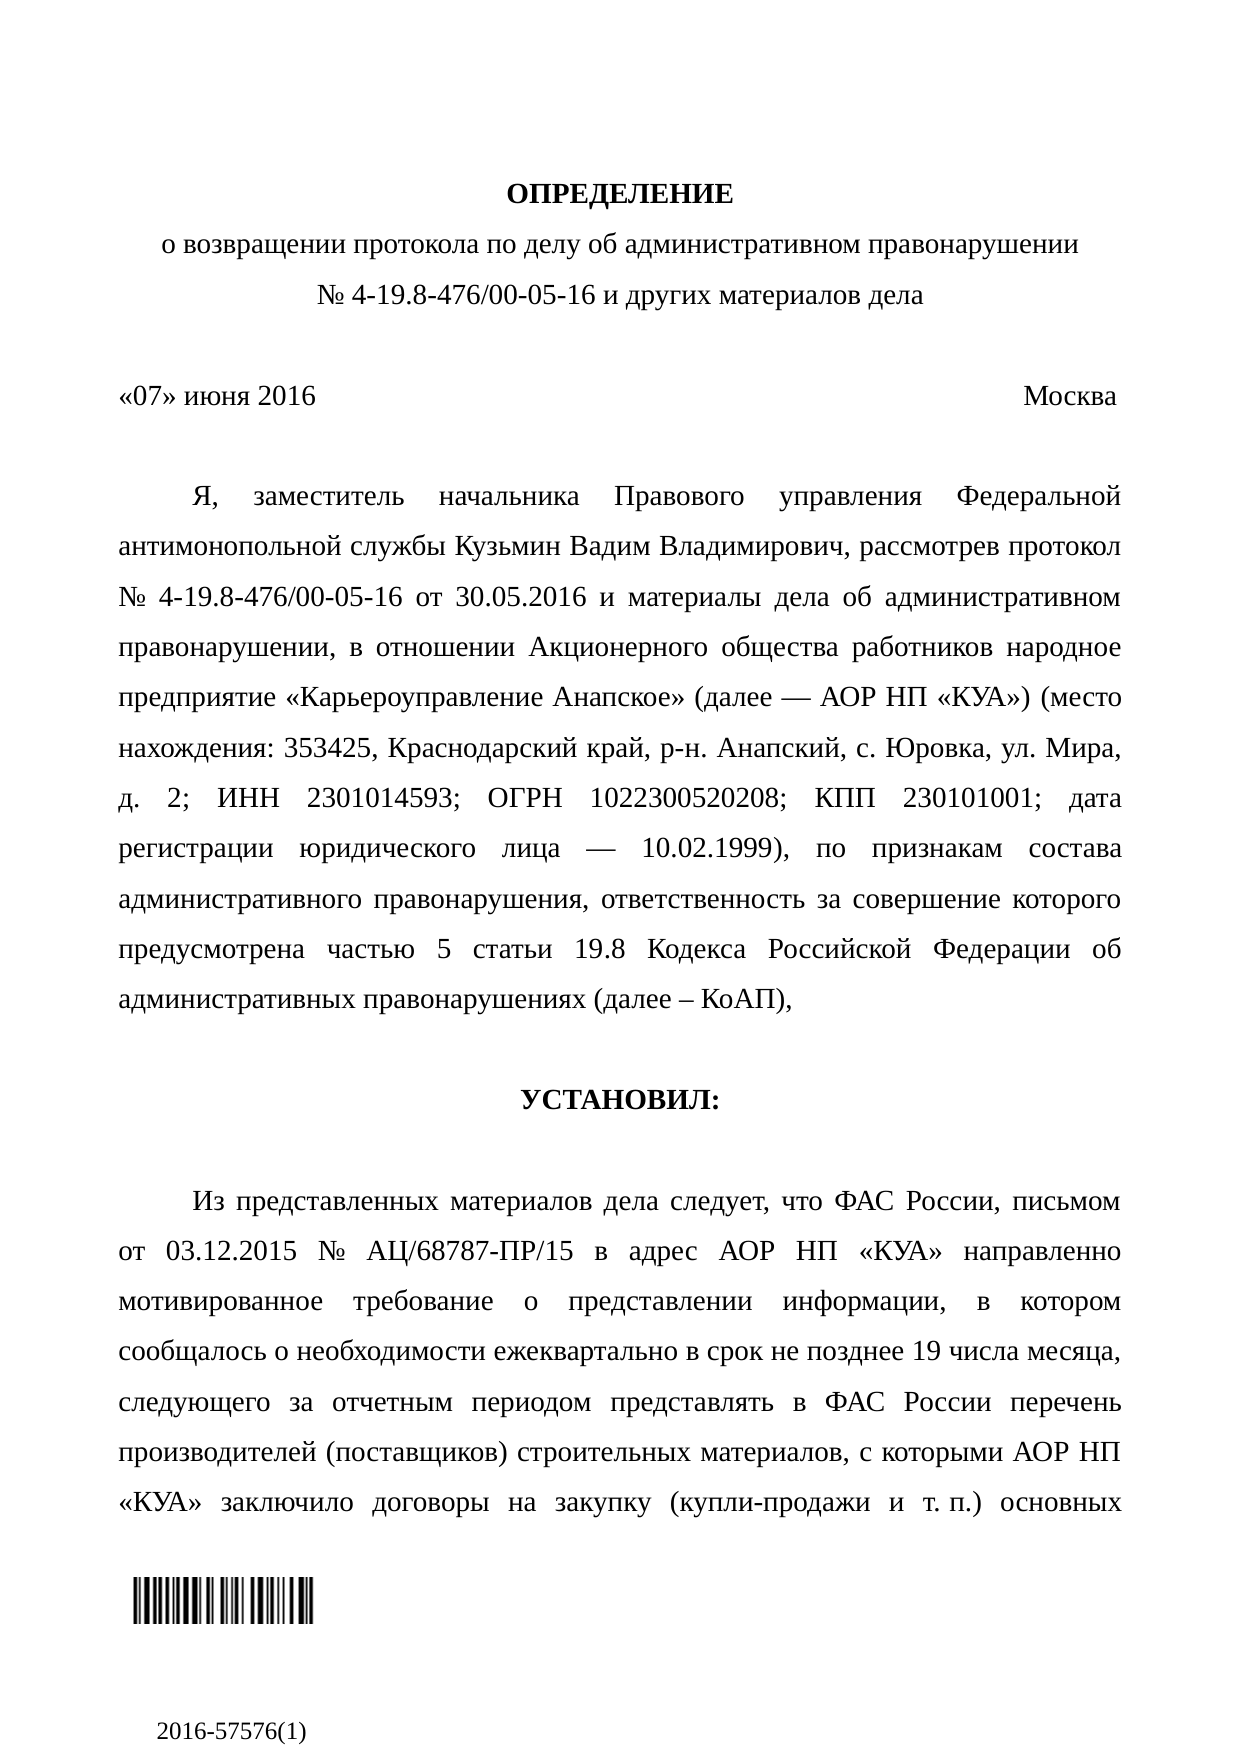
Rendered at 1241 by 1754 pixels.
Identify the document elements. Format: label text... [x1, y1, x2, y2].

text Из представленных материалов дела следует, что ФАС России, письмом от 03.12.2015 № АЦ/68787-ПР/15 в адрес АОР НП «КУА» направленно мотивированное требование о представлении информации, в котором сообщалось о необходимости ежеквартально в срок не позднее 19 числа месяца, следующего за отчетным периодом представлять в ФАС России перечень производителей (поставщиков) строительных материалов, с которыми АОР НП «КУА» заключило договоры на закупку (купли-продажи и т. п.) основных [118, 1183, 1122, 1518]
text Я, заместитель начальника Правового управления Федеральной антимонопольной службы Кузьмин Вадим Владимирович, рассмотрев протокол № 4-19.8-476/00-05-16 от 30.05.2016 и материалы дела об административном правонарушении, в отношении Акционерного общества работников народное предприятие «Карьероуправление Анапское» (далее — АОР НП «КУА») (место нахождения: 353425, Краснодарский край, р-н. Анапский, с. Юровка, ул. Мира, д. 2; ИНН 2301014593; ОГРН 1022300520208; КПП 230101001; дата регистрации юридического лица — 10.02.1999), по признакам состава административного правонарушения, ответственность за совершение которого предусмотрена частью 5 статьи 19.8 Кодекса Российской Федерации об административных правонарушениях (далее – КоАП), [118, 478, 1122, 1015]
text о возвращении протокола по делу об административном правонарушении [118, 227, 1122, 260]
text ОПРЕДЕЛЕНИЕ [118, 176, 1122, 210]
text «07» июня 2016 Москва [118, 378, 1122, 411]
text УСТАНОВИЛ: [118, 1082, 1122, 1116]
text № 4-19.8-476/00-05-16 и других материалов дела [118, 277, 1122, 311]
picture [118, 1577, 331, 1624]
